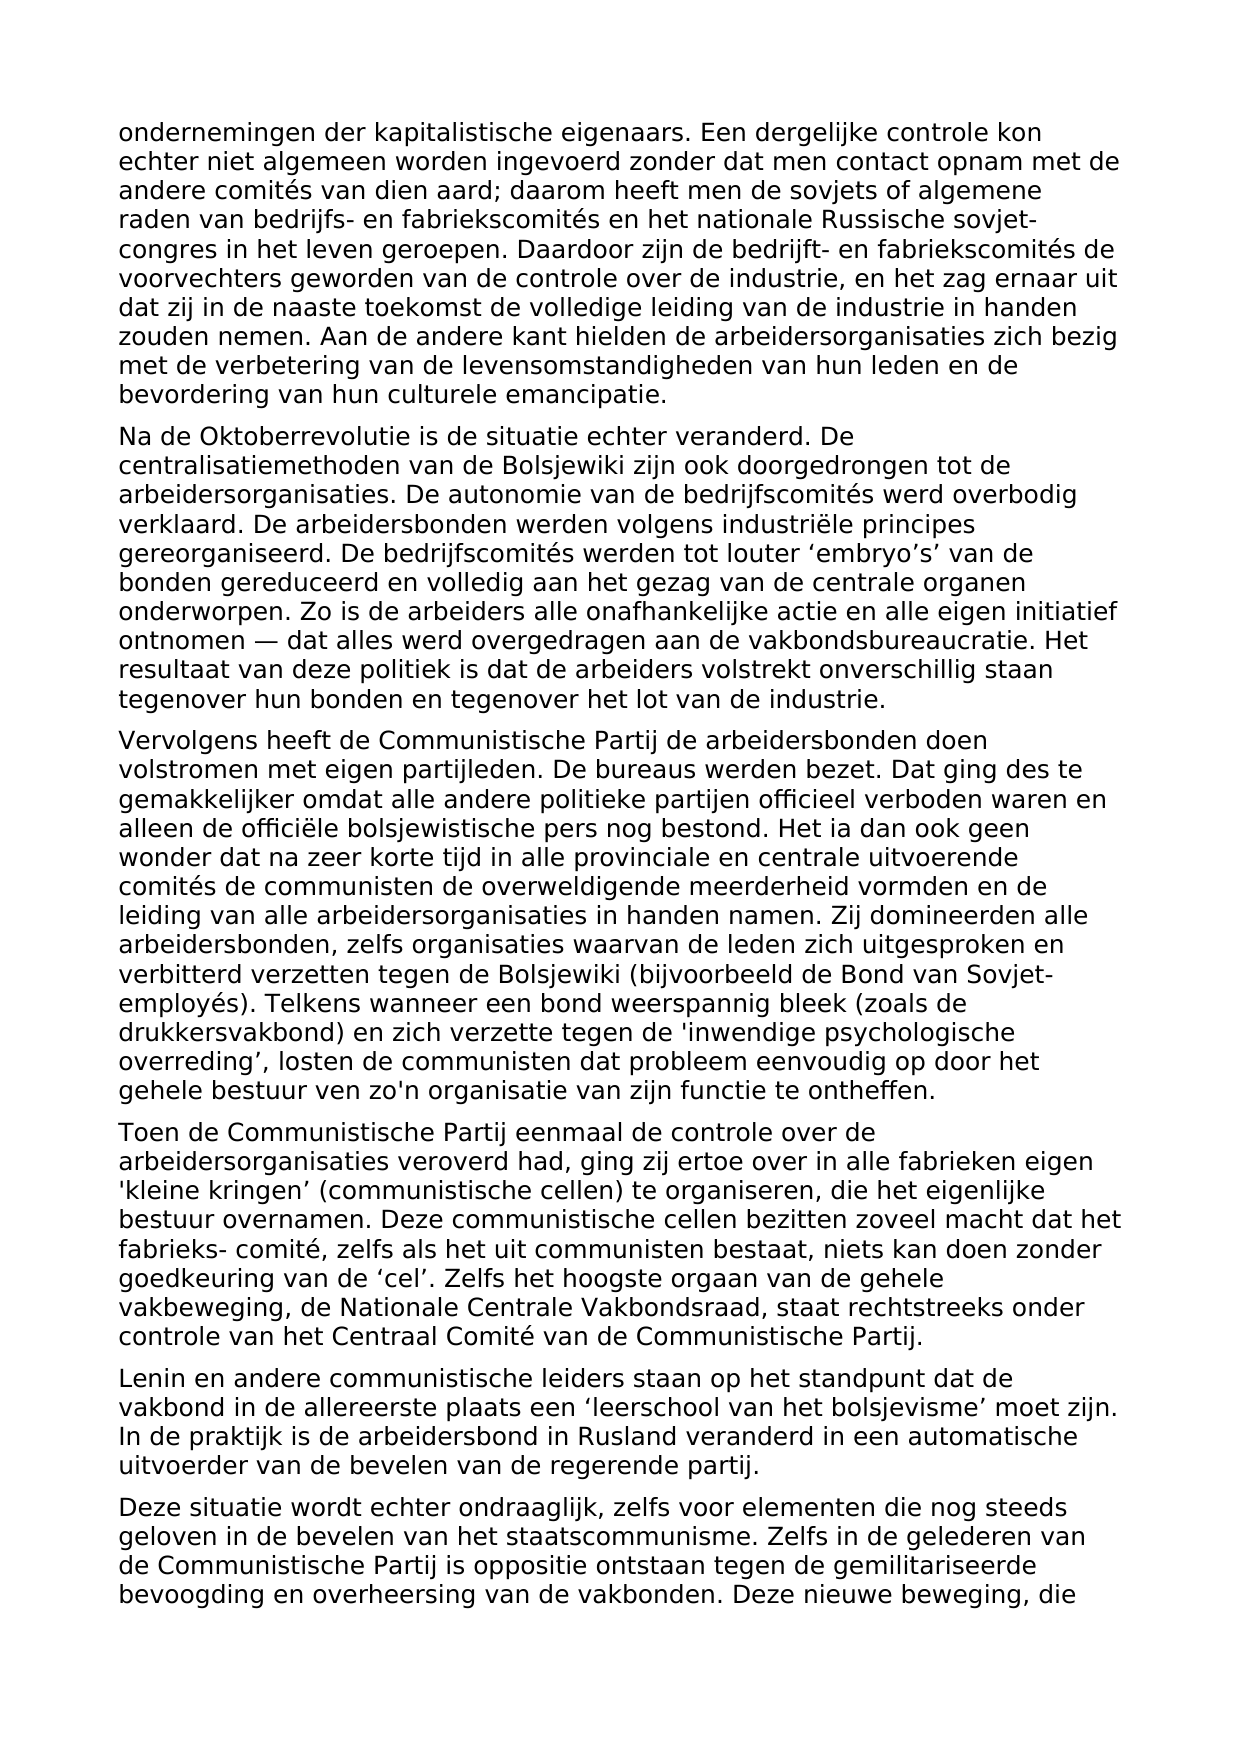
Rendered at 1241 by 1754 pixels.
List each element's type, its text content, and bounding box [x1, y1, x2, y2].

text Vervolgens heeft de Communistische Partij de arbeidersbonden doen volstromen met eigen partijleden. De bureaus werden bezet. Dat ging des te gemakkelijker omdat alle andere politieke partijen officieel verboden waren en alleen de officiële bolsjewistische pers nog bestond. Het ia dan ook geen wonder dat na zeer korte tijd in alle provinciale en centrale uitvoerende comités de communisten de overweldigende meerderheid vormden en de leiding van alle arbeidersorganisaties in handen namen. Zij domineerden alle arbeidersbonden, zelfs organisaties waarvan de leden zich uitgesproken en verbitterd verzetten tegen de Bolsjewiki (bijvoorbeeld de Bond van Sovjet-employés). Telkens wanneer een bond weerspannig bleek (zoals de drukkersvakbond) en zich verzette tegen de 'inwendige psychologische overreding’, losten de communisten dat probleem eenvoudig op door het gehele bestuur ven zo'n organisatie van zijn functie te ontheffen. [118, 726, 1122, 1106]
text Toen de Communistische Partij eenmaal de controle over de arbeidersorganisaties veroverd had, ging zij ertoe over in alle fabrieken eigen 'kleine kringen’ (communistische cellen) te organiseren, die het eigenlijke bestuur overnamen. Deze communistische cellen bezitten zoveel macht dat het fabrieks- comité, zelfs als het uit communisten bestaat, niets kan doen zonder goedkeuring van de ‘cel’. Zelfs het hoogste orgaan van de gehele vakbeweging, de Nationale Centrale Vakbondsraad, staat rechtstreeks onder controle van het Centraal Comité van de Communistische Partij. [118, 1118, 1122, 1351]
text Na de Oktoberrevolutie is de situatie echter veranderd. De centralisatiemethoden van de Bolsjewiki zijn ook doorgedrongen tot de arbeidersorganisaties. De autonomie van de bedrijfscomités werd overbodig verklaard. De arbeidersbonden werden volgens industriële principes gereorganiseerd. De bedrijfscomités werden tot louter ‘embryo’s’ van de bonden gereduceerd en volledig aan het gezag van de centrale organen onderworpen. Zo is de arbeiders alle onafhankelijke actie en alle eigen initiatief ontnomen — dat alles werd overgedragen aan de vakbondsbureaucratie. Het resultaat van deze politiek is dat de arbeiders volstrekt onverschillig staan tegenover hun bonden en tegenover het lot van de industrie. [118, 422, 1122, 714]
text Deze situatie wordt echter ondraaglijk, zelfs voor elementen die nog steeds geloven in de bevelen van het staatscommunisme. Zelfs in de gelederen van de Communistische Partij is oppositie ontstaan tegen de gemilitariseerde bevoogding en overheersing van de vakbonden. Deze nieuwe beweging, die [118, 1493, 1122, 1610]
text ondernemingen der kapitalistische eigenaars. Een dergelijke controle kon echter niet algemeen worden ingevoerd zonder dat men contact opnam met de andere comités van dien aard; daarom heeft men de sovjets of algemene raden van bedrijfs- en fabriekscomités en het nationale Russische sovjet-congres in het leven geroepen. Daardoor zijn de bedrijft- en fabriekscomités de voorvechters geworden van de controle over de industrie, en het zag ernaar uit dat zij in de naaste toekomst de volledige leiding van de industrie in handen zouden nemen. Aan de andere kant hielden de arbeidersorganisaties zich bezig met de verbetering van de levensomstandigheden van hun leden en de bevordering van hun culturele emancipatie. [118, 118, 1122, 410]
text Lenin en andere communistische leiders staan op het standpunt dat de vakbond in de allereerste plaats een ‘leerschool van het bolsjevisme’ moet zijn. In de praktijk is de arbeidersbond in Rusland veranderd in een automatische uitvoerder van de bevelen van de regerende partij. [118, 1364, 1122, 1481]
